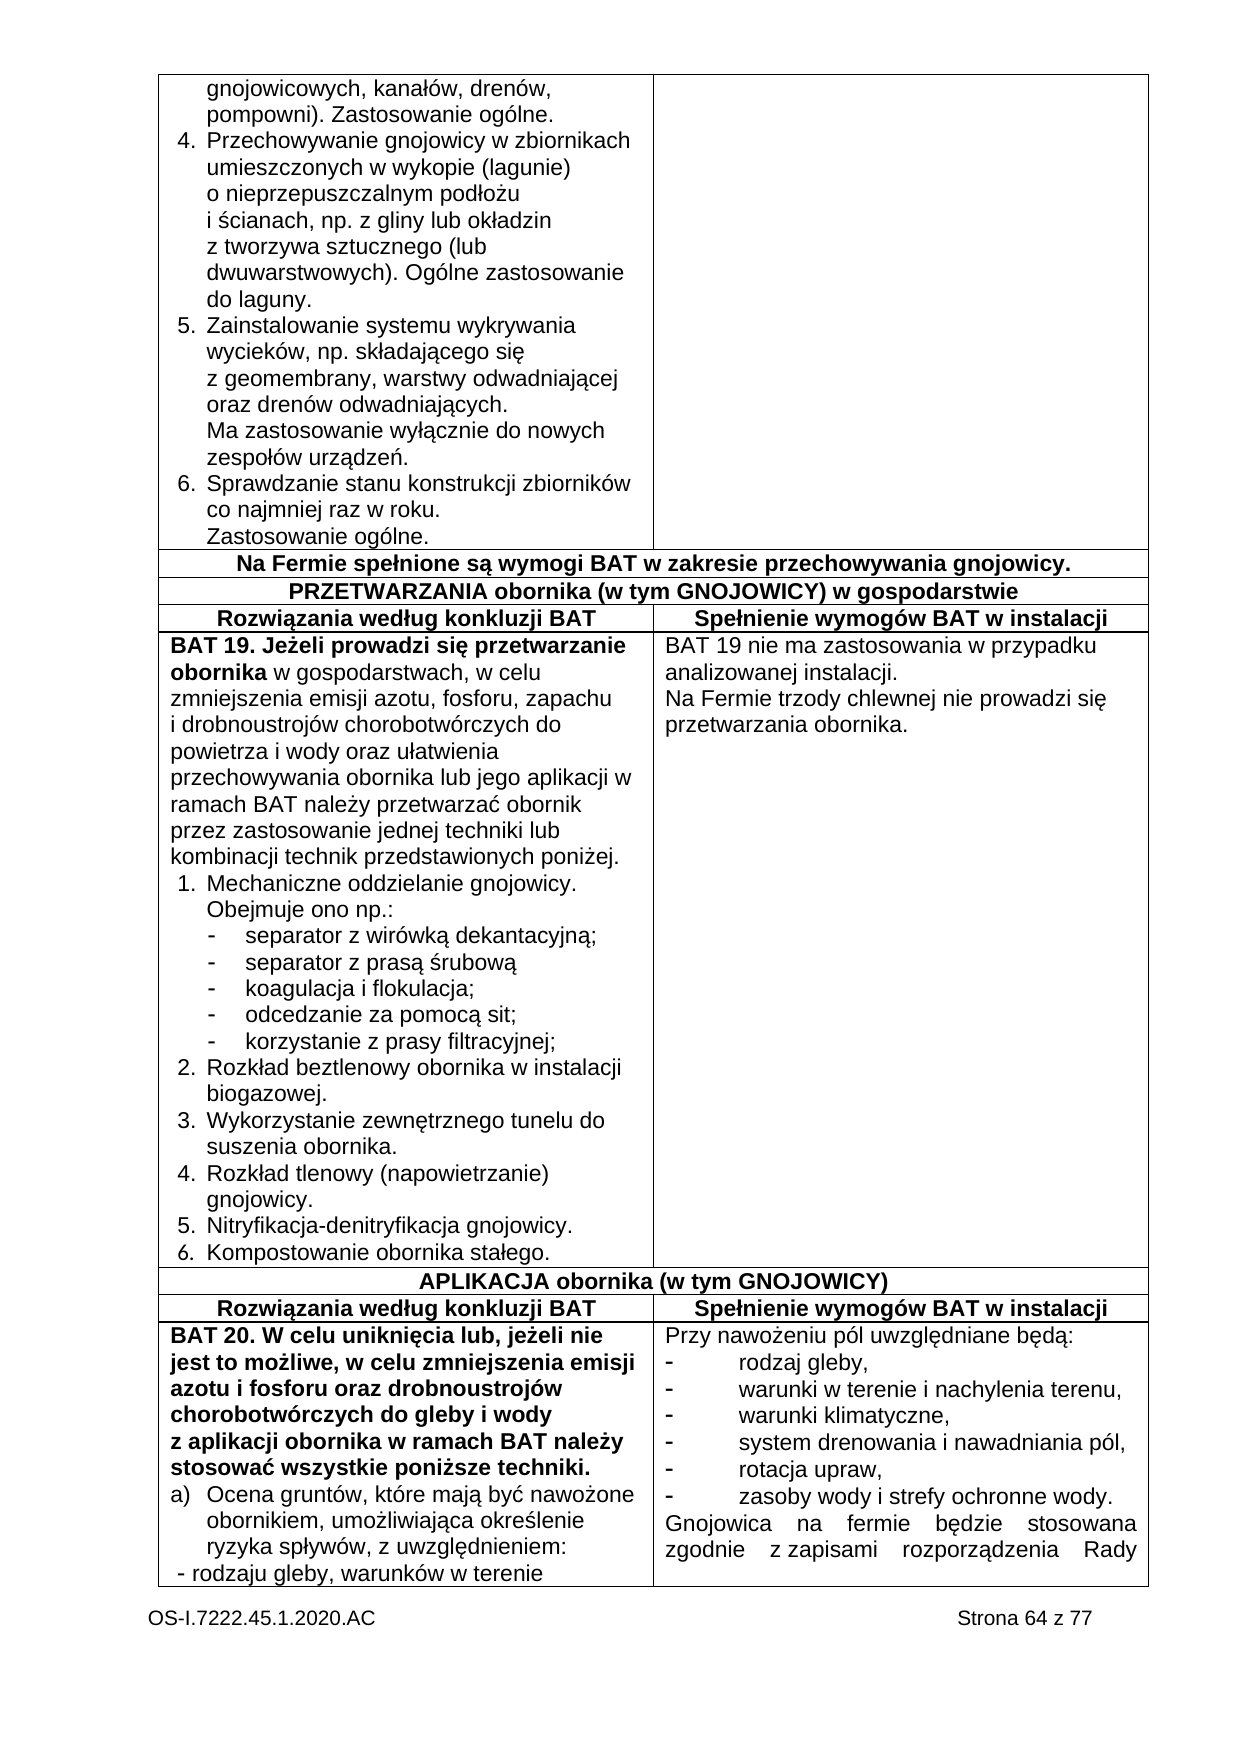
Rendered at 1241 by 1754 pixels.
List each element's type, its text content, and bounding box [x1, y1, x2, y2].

table_cell gnojowicowych, kanałów, drenów, pompowni). Zastosowanie ogólne. Przechowywanie gnojowicy w zbiornikach umieszczonych w wykopie (lagunie) o nieprzepuszczalnym podłożu i ścianach, np. z gliny lub okładzin z tworzywa sztucznego (lub dwuwarstwowych). Ogólne zastosowanie do laguny. Zainstalowanie systemu wykrywania wycieków, np. składającego się z geomembrany, warstwy odwadniającej oraz drenów odwadniających. Ma zastosowanie wyłącznie do nowych zespołów urządzeń. Sprawdzanie stanu konstrukcji zbiorników co najmniej raz w roku. Zastosowanie ogólne. [159, 75, 653, 549]
table_cell Na Fermie spełnione są wymogi BAT w zakresie przechowywania gnojowicy. [159, 550, 1148, 577]
table_cell [654, 75, 1148, 549]
table_cell BAT 19. Jeżeli prowadzi się przetwarzanie obornika w gospodarstwach, w celu zmniejszenia emisji azotu, fosforu, zapachu i drobnoustrojów chorobotwórczych do powietrza i wody oraz ułatwienia przechowywania obornika lub jego aplikacji w ramach BAT należy przetwarzać obornik przez zastosowanie jednej techniki lub kombinacji technik przedstawionych poniżej. Mechaniczne oddzielanie gnojowicy. Obejmuje ono np.: separator z wirówką dekantacyjną; separator z prasą śrubową koagulacja i flokulacja; odcedzanie za pomocą sit; korzystanie z prasy filtracyjnej; Rozkład beztlenowy obornika w instalacji biogazowej. Wykorzystanie zewnętrznego tunelu do suszenia obornika. Rozkład tlenowy (napowietrzanie) gnojowicy. Nitryfikacja-denitryfikacja gnojowicy. Kompostowanie obornika stałego. [159, 633, 653, 1267]
table_cell Spełnienie wymogów BAT w instalacji [654, 1295, 1148, 1321]
table_cell Rozwiązania według konkluzji BAT [159, 1295, 653, 1321]
table_cell PRZETWARZANIA obornika (w tym GNOJOWICY) w gospodarstwie [159, 578, 1148, 604]
table_cell APLIKACJA obornika (w tym GNOJOWICY) [159, 1268, 1148, 1294]
table_cell BAT 20. W celu uniknięcia lub, jeżeli nie jest to możliwe, w celu zmniejszenia emisji azotu i fosforu oraz drobnoustrojów chorobotwórczych do gleby i wody z aplikacji obornika w ramach BAT należy stosować wszystkie poniższe techniki. Ocena gruntów, które mają być nawożone obornikiem, umożliwiająca określenie ryzyka spływów, z uwzględnieniem: rodzaju gleby, warunków w terenie [159, 1323, 653, 1586]
table_cell BAT 19 nie ma zastosowania w przypadku analizowanej instalacji. Na Fermie trzody chlewnej nie prowadzi się przetwarzania obornika. [654, 633, 1148, 1267]
table_cell Spełnienie wymogów BAT w instalacji [654, 605, 1148, 631]
table_cell Rozwiązania według konkluzji BAT [159, 605, 653, 631]
table_cell Przy nawożeniu pól uwzględniane będą: rodzaj gleby, warunki w terenie i nachylenia terenu, warunki klimatyczne, system drenowania i nawadniania pól, rotacja upraw, zasoby wody i strefy ochronne wody. Gnojowica na fermie będzie stosowana zgodnie z zapisami rozporządzenia Rady [654, 1323, 1148, 1586]
